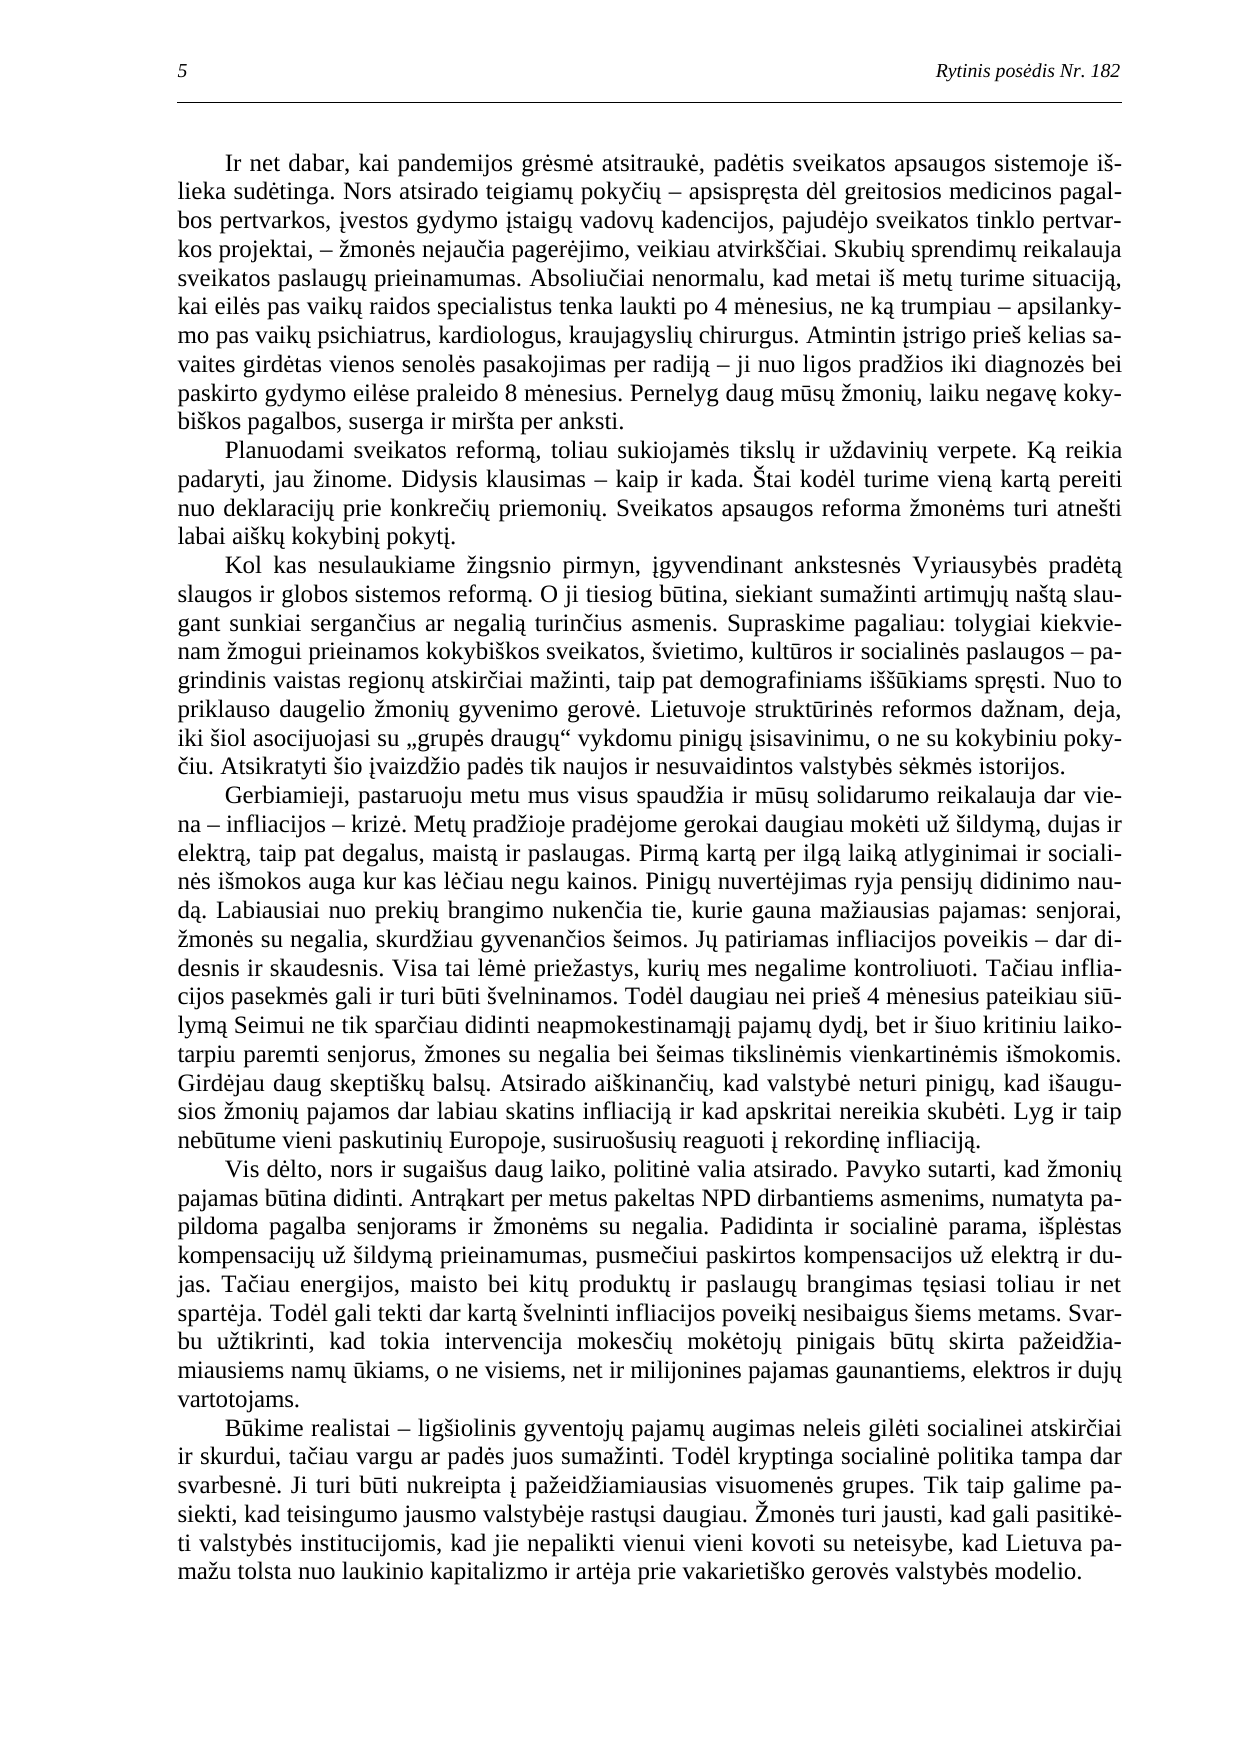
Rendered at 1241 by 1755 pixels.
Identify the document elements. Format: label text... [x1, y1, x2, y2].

text Vis dėl­to, nors ir su­gai­šus daug lai­ko, po­li­ti­nė va­lia at­si­ra­do. Pa­vy­ko su­tar­ti, kad žmo­nių pa­ja­mas bū­ti­na di­din­ti. Ant­rą­kart per me­tus pa­kel­tas NPD dir­ban­tiems as­me­nims, nu­ma­ty­ta pa­pil­do­ma pa­gal­ba sen­jo­rams ir žmo­nėms su ne­ga­lia. Pa­di­din­ta ir so­cia­li­nė pa­ra­ma, iš­plės­tas kom­pen­sa­ci­jų už šil­dy­mą pri­ei­na­mu­mas, pus­me­čiui pa­skir­tos kom­pen­sa­ci­jos už elek­trą ir du­jas. Ta­čiau ener­gi­jos, mais­to bei ki­tų pro­duk­tų ir pa­slau­gų bran­gi­mas tę­sia­si to­liau ir net spar­tė­ja. To­dėl ga­li tek­ti dar kar­tą švel­nin­ti in­flia­ci­jos po­vei­kį ne­si­bai­gus šiems me­tams. Svar­bu už­tik­rin­ti, kad to­kia in­ter­ven­ci­ja mo­kes­čių mo­kė­to­jų pi­ni­gais bū­tų skir­ta pa­žei­džia­miausiems na­mų ūkiams, o ne vi­siems, net ir mi­li­jo­ni­nes pa­ja­mas gau­nan­tiems, elek­tros ir du­jų var­to­to­jams. [177, 1154, 1122, 1413]
text Ger­bia­mie­ji, pas­ta­ruo­ju me­tu mus vi­sus spau­džia ir mū­sų so­li­da­ru­mo rei­ka­lau­ja dar vie­na – in­flia­ci­jos – kri­zė. Me­tų pra­džio­je pra­dė­jo­me ge­ro­kai dau­giau mo­kė­ti už šil­dy­mą, du­jas ir elek­trą, taip pat de­ga­lus, mais­tą ir pa­slau­gas. Pir­mą kar­tą per il­gą lai­ką at­ly­gi­ni­mai ir so­cia­li­nės iš­mo­kos au­ga kur kas lė­čiau ne­gu kai­nos. Pi­ni­gų nu­ver­tė­ji­mas ry­ja pen­si­jų di­di­ni­mo nau­dą. La­biau­siai nuo pre­kių bran­gi­mo nu­ken­čia tie, ku­rie gau­na ma­žiau­sias pa­ja­mas: sen­jo­rai, žmo­nės su ne­ga­lia, skur­džiau gy­ve­nan­čios šei­mos. Jų pa­ti­ria­mas in­flia­ci­jos po­vei­kis – dar di­des­nis ir skau­des­nis. Vi­sa tai lė­mė prie­žas­tys, ku­rių mes ne­ga­li­me kon­tro­liuo­ti. Ta­čiau in­flia­ci­jos pa­sek­mės ga­li ir tu­ri bū­ti švel­ni­na­mos. To­dėl dau­giau nei prieš 4 mė­ne­sius pa­tei­kiau siū­ly­mą Sei­mui ne tik spar­čiau di­din­ti ne­ap­mo­kes­ti­na­mą­jį pa­ja­mų dy­dį, bet ir šiuo kri­ti­niu lai­ko­tar­piu pa­rem­ti sen­jo­rus, žmo­nes su ne­ga­lia bei šei­mas tiks­li­nė­mis vien­kar­ti­nė­mis iš­mo­ko­mis. Gir­dė­jau daug skep­tiš­kų bal­sų. At­si­ra­do aiš­ki­nan­čių, kad vals­ty­bė ne­tu­ri pi­ni­gų, kad iš­au­gu­sios žmo­nių pa­ja­mos dar la­biau ska­tins in­flia­ci­ją ir kad ap­skri­tai ne­rei­kia sku­bė­ti. Lyg ir taip ne­bū­tu­me vie­ni pas­ku­ti­nių Eu­ro­po­je, su­si­ruo­šu­sių re­a­guo­ti į re­kor­di­nę in­flia­ci­ją. [177, 780, 1122, 1154]
text Ir net da­bar, kai pan­de­mi­jos grės­mė at­si­trau­kė, pa­dė­tis svei­ka­tos ap­sau­gos sis­te­mo­je iš­lie­ka su­dė­tin­ga. Nors at­si­ra­do tei­gia­mų po­ky­čių – ap­si­spręs­ta dėl grei­to­sios me­di­ci­nos pa­gal­bos per­tvar­kos, įves­tos gy­dy­mo įstai­gų va­do­vų ka­den­ci­jos, pa­ju­dė­jo svei­ka­tos tin­klo per­tvar­kos pro­jek­tai, – žmo­nės ne­jau­čia pa­ge­rė­ji­mo, vei­kiau at­virkš­čiai. Sku­bių spren­di­mų rei­ka­lau­ja svei­ka­tos pa­slau­gų pri­ei­na­mu­mas. Ab­so­liu­čiai ne­nor­ma­lu, kad me­tai iš me­tų tu­ri­me si­tu­a­ci­ją, kai ei­lės pas vai­kų rai­dos spe­cia­lis­tus ten­ka lauk­ti po 4 mė­ne­sius, ne ką trum­piau – ap­si­lan­ky­mo pas vai­kų psi­chiat­rus, kar­dio­lo­gus, krau­ja­gys­lių chi­rur­gus. At­min­tin įstri­go prieš ke­lias sa­vai­tes gir­dė­tas vie­nos se­no­lės pa­sa­ko­ji­mas per ra­di­ją – ji nuo li­gos pra­džios iki diag­no­zės bei pa­skir­to gy­dy­mo ei­lė­se pra­lei­do 8 mė­ne­sius. Per­ne­lyg daug mū­sų žmo­nių, lai­ku ne­ga­vę ko­ky­biš­kos pa­gal­bos, su­ser­ga ir mirš­ta per anks­ti. [177, 148, 1122, 435]
text Kol kas ne­su­lau­kia­me žings­nio pir­myn, įgy­ven­di­nant anks­tes­nės Vy­riau­sy­bės pra­dė­tą slau­gos ir glo­bos sis­te­mos re­for­mą. O ji tie­siog bū­ti­na, sie­kiant su­ma­žin­ti ar­ti­mų­jų naš­tą slau­gant sun­kiai ser­gan­čius ar ne­ga­lią tu­rin­čius as­me­nis. Su­pras­ki­me pa­ga­liau: to­ly­giai kiek­vie­nam žmo­gui pri­ei­na­mos ko­ky­biš­kos svei­ka­tos, švie­ti­mo, kul­tū­ros ir so­cia­li­nės pa­slau­gos – pa­grin­di­nis vais­tas re­gio­nų at­skir­čiai ma­žin­ti, taip pat de­mo­gra­finiams iš­šū­kiams spręs­ti. Nuo to pri­klau­so dau­ge­lio žmo­nių gy­ve­ni­mo ge­ro­vė. Lie­tu­vo­je struk­tū­ri­nės re­for­mos daž­nam, de­ja, iki šiol aso­ci­juo­ja­si su „gru­pės drau­gų“ vyk­do­mu pi­ni­gų įsi­sa­vi­ni­mu, o ne su ko­ky­bi­niu po­ky­čiu. At­si­kra­ty­ti šio įvaiz­džio pa­dės tik nau­jos ir ne­su­vai­din­tos vals­ty­bės sėk­mės is­to­ri­jos. [177, 550, 1122, 780]
text Pla­nuo­da­mi svei­ka­tos re­for­mą, to­liau su­kio­ja­mės tiks­lų ir už­da­vi­nių ver­pe­te. Ką rei­kia pa­da­ry­ti, jau ži­no­me. Di­dy­sis klau­si­mas – kaip ir ka­da. Štai ko­dėl tu­ri­me vie­ną kar­tą per­ei­ti nuo de­kla­ra­ci­jų prie kon­kre­čių prie­mo­nių. Svei­ka­tos ap­sau­gos re­for­ma žmo­nėms tu­ri at­neš­ti la­bai aiš­kų ko­ky­bi­nį po­ky­tį. [177, 435, 1122, 550]
text Bū­ki­me re­a­lis­tai – lig­šio­li­nis gy­ven­to­jų pa­ja­mų au­gi­mas ne­leis gi­lė­ti so­cia­li­nei at­skir­čiai ir skur­dui, ta­čiau var­gu ar pa­dės juos su­ma­žin­ti. To­dėl kryp­tin­ga so­cia­li­nė po­li­ti­ka tam­pa dar svar­bes­nė. Ji tu­ri bū­ti nu­kreip­ta į pa­žei­džia­miau­sias vi­suo­me­nės gru­pes. Tik taip ga­li­me pa­siek­ti, kad tei­sin­gu­mo jaus­mo vals­ty­bė­je ras­tų­si dau­giau. Žmo­nės tu­ri jaus­ti, kad ga­li pa­si­ti­kė­ti vals­ty­bės ins­ti­tu­ci­jo­mis, kad jie ne­pa­lik­ti vie­nui vie­ni ko­vo­ti su ne­tei­sy­be, kad Lie­tu­va pa­ma­žu tols­ta nuo lau­ki­nio ka­pi­ta­liz­mo ir ar­tė­ja prie va­ka­rie­tiš­ko ge­ro­vės vals­ty­bės mo­de­lio. [177, 1413, 1122, 1585]
